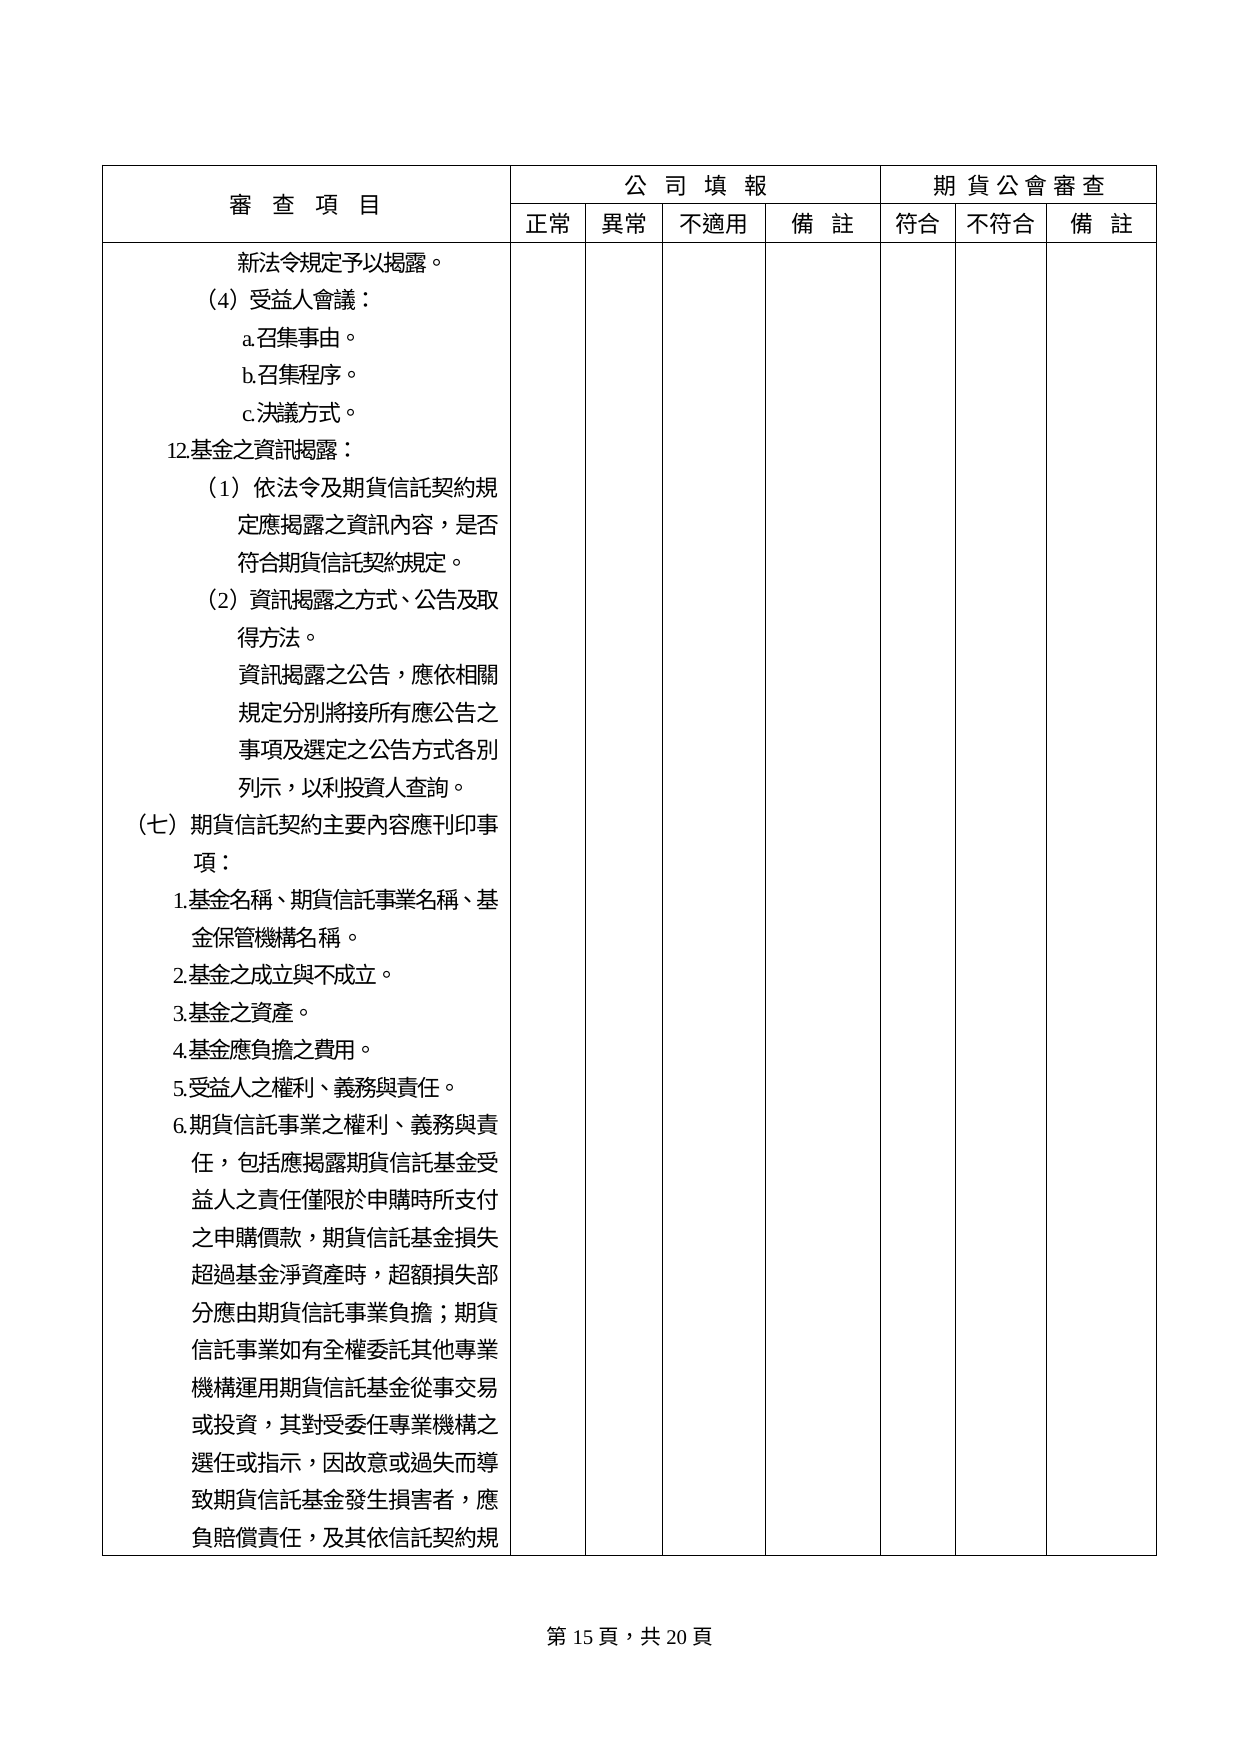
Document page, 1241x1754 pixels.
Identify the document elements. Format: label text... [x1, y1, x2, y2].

table_cell 不符合 [956, 204, 1046, 242]
table_cell [1047, 243, 1156, 1555]
table_cell [881, 243, 955, 1555]
table_cell [586, 243, 662, 1555]
table_cell 備 註 [1047, 204, 1156, 242]
table_header 期 貨 公 會 審 查 [881, 166, 1156, 203]
table_cell 備 註 [766, 204, 880, 242]
table_cell 符合 [881, 204, 955, 242]
table_cell [766, 243, 880, 1555]
table_cell [511, 243, 585, 1555]
table_cell 不適用 [663, 204, 765, 242]
table_cell 【公開說明書】 ※下列資料應符合本會規定之格式 是否依期貨信託事業募集期貨信託基金公開說明書應行記載事項準則規定，於所編製公開說明書封面註明係申請用之稿本。 是否依期貨信託事業募集期貨信託基金公開說明書應行記載事項準則規定，記載下列事項： （一）編製目錄及頁次。 （二）封面依序刊印事項： 1.基金名稱。 2.基本交易及投資方針。 3.基金型態（例如開放式）。 4.基金投資國外地區者，註明「投資國外」。 5.基金以外幣計價者，註明本基金以______幣計價。 6.本次核准發行總面額。 7.本次核准發行受益權單位數。 8.保本型基金為保證型者，保證機構之名稱。 9.期貨信託事業之名稱。 10.以顯著方式刊印下列文字： （1）「本期貨信託基金經行政院金融監督管理委員會核准，惟不表示本基金絕無風險。本期貨信託事業以往之經理績效不保證本基金之最低投資收益；本期貨信託事業除盡善良管理人之注意義務外，不負責本基金之盈虧，亦不保證最低之收益。」。 （2）「期貨信託基金從事之期貨交易具低保證金之財務槓桿特性，在可能產生極大利潤的同時也可能產生極大的損失，致基金受益權單位淨資產價值大幅增減，投資人投資基金前，應審慎考慮本身的財務能力及經濟狀況是否適合於這種投資，並詳讀本公開說明書及至少考量第__頁開始載示之風險因素、第__頁買回開始日、第__頁短線交易及第__頁損益兩平估計等事項。」。 （3）本公開說明書之內容如有虛偽或隱匿之情事者，應由本期貨信託事業與負責人及其他曾在公開說明書上簽章者依法負責。 （4）信託業兼營期貨信託事業，應標明自行保管之字句。 11.刊印日期。 12..應以顯著字體標明係對符合一定資格條件之人募集期貨信託基金之公開說明書及「本公開說明書僅適用對符合一定資格條件之人之期貨信託基金募集，相關轉讓限制請詳第_ 頁」。 （三）封裏依序刊印下列事項： 期貨信託事業總公司之名稱、地址、網址及電話，發言人之姓名、職稱、聯絡電話及電子郵件信箱。 基金保管機構之名稱、地址、網址及電話。 國外受託保管機構之名稱、地址、網址及電話 期貨信託基金經保證機構保證者，保證機構之名稱、地址、網址及電話。 受益憑證事務代理機構之名稱、地址、網址及電話。 期貨信託基金之財務報告簽證會計師姓名、事務所名稱、地址、網址及電話。 期貨信託事業或期貨信託基金經信用評等機構評等者，信用評等機構之名稱、地址、網址及電話。 受委任國外專業機構提供顧問服務公司之名稱、地址、網址及電話。 受全權委託運用期貨信託基金從事交易或投資之專業機構名稱、地址、網址及電話。 期貨信託契約查閱及洽購處所。 （四）目錄前一頁應以顯著方式刊印風險預告書內容及「本風險預告書並未完整揭露投資本期貨信託基金之風險，詳細風險因素請詳第__頁」。 （五）封底應刊印事項： 期貨信託事業及其董事長簽名或蓋章。 （六）基金概況應刊印事項： 1.基金簡介： 發行總面額。 受益權單位總數。 每受益權單位面額。 成立條件 (有成立日期者，應一併列明）。 存續期間。 最低申購金額。 基金短線交易之認定標準及相關費用收取標準；並刊印「不歡迎受益人進行短線交易」等文字。 2.基金性質： （1）基金之設立及其依據。 （2）期貨信託契約關係。 3.期貨信託事業之職責（概述）。 4.基金保管機構之職責（概述）。 5.基金保證機構之職責(概述)。 6.基金交易及投資： 期貨信託基金交易及投資方針、範圍，包括從事期貨交易及投資期貨相關現貨商品之類別及其占淨資產之比例、從事期貨交易之預計最大槓桿倍數。 期貨信託事業運用基金投資之決策過程、基金經理人之姓名、主要經(學)歷及權限。基金經理人同時管理其他基金者，應揭露所管理之其他基金名稱及所採取防止利益衝突之措施。 a.基金經理人主要經歷應加註起迄時間。 b.基金經理人管理1檔基金以上者，請詳述公司實際採行之防範措施。 c.決策過程如有採用交易程式者，亦應予以說明該交易程式之性質及採用之考量因素。 （3）基金運用之限制 有關各投資標的信用評等及存續期間政策之規定，勿分散說明，集中陳述為宜。 （4）基金參與股票發行公司股東會行使表決權之處理原則及方法。 a.是否符合期貨信託事業管理規則第26條第2項第6款及第54條第2項準用第26條第2項第6款規定，期貨信託事業及其負責人、部門主管、分支機構經理人、其他業務人員或受僱人，不得轉讓出席股東會委託書或藉行使基金持有股票之投票表決權，收受金錢或其他利益。 b.是否依期貨信託事業管理規則第34條第4項規定，出席股東會行使表決權並應作成書面紀錄，循序編號建檔並至少保存5年。 （5）期貨信託事業全權委託其他專業機構運用期貨信託基金從事交易或投資： a..選擇專業機構之標準、各專業機構獲配資金百分比、資金保管機構及支付予專業機構之費用總數；包括專業機構之簡介，及於受委任後不符標準時採行更換之方法。 b.專業機構運用期貨信託基金從事交易或投資之基本方針及範圍；如有採用交易程式者，亦應予以說明該交易程式之性質及採用之考量因素。 7.風險因素揭露事項： 從事期貨交易之風險；包括投資結構式商品之風險。 從事期貨之交易契約過度集中於單一標的商品或金融工具之風險。 產業景氣循環之風險。 流動性風險。 外匯管制及匯率變動之風險。 投資地區政治、經濟、法規變動之風險。 交易對手及保證機構之信用風險。 全權委託專業機構執行期貨交易或投資之風險；包括如受委任專業機構，在委託金額相對於受委任專業機構其他受委託資金規模為小時，可能有受排擠而影響績效之風險，或專業機構運用期貨信託基金之投資策略等相關風險均應予揭露。 其他投資標的或特定投資策略之風險；倘有採行交易程式作為決策參考者，亦應揭露與交易程式相關之風險。 從事期貨相關現貨商品交易之風險。 出借所持有之有價證券之相關風險。 其他風險（例如融資融券所衍生之風險）。 8.收益分配： （1）分配之項目。 （2）分配之時間。 （3）給付之方式。 9.申購受益憑證： （1）申購程序、地點及截止時間。 （2）申購價金之計算及給付方式。 申購手續費之計算方式應詳細說明之，若係美元計價之基金，其申購、買回均應以美元計價，故申購手續費之計算應以美元計算。 （3）受益憑證之交付。 （4）期貨信託事業不接受申購或基金不成立時之處理。 10.買回受益憑證： （1）買回程序、地點及截止時間。 買回截止時間應載明「除能證明投資人係於截止時間前提出買回申請者，逾時申請應視為次一買回申請日之買回申請」。 （2）買回價金之計算。 訂定基金短線交易收取買回費用金額，應公平對待所有受益人，以特定金錢信託方式銷售者不宜排除適用此規定。 （3）買回價金給付之時間及方式。 （4）辦理登錄或帳簿劃撥之作業。 （5）買回價金遲延給付之情形。 應增列恢復計算基金之買回價格規定。 （6）買回撤銷之情形。 11.受益人之權利及費用負擔： （1）受益人應有之權利內容。 （2）受益人應負擔費用之項目及其計算、給付方式、受益人投資達成損益兩平點之期貨信託基金獲利金額及比例。 （3）受益人應負擔租稅之項目及其計算、繳納方式。 受益人應負擔之租稅項目（包括證券交易所得稅、證券交易稅及印花稅等）是否已依財政部對期貨信託基金所發行之受益憑證核課之最新法令規定予以揭露。 （4）受益人會議： a.召集事由。 b.召集程序。 c.決議方式。 12.基金之資訊揭露： （1）依法令及期貨信託契約規定應揭露之資訊內容，是否符合期貨信託契約規定。 （2）資訊揭露之方式、公告及取得方法。 資訊揭露之公告，應依相關規定分別將接所有應公告之事項及選定之公告方式各別列示，以利投資人查詢。 （七）期貨信託契約主要內容應刊印事項： 1.基金名稱、期貨信託事業名稱、基金保管機構名稱。 2.基金之成立與不成立。 3.基金之資產。 4.基金應負擔之費用。 5.受益人之權利、義務與責任。 6.期貨信託事業之權利、義務與責任，包括應揭露期貨信託基金受益人之責任僅限於申購時所支付之申購價款，期貨信託基金損失超過基金淨資產時，超額損失部分應由期貨信託事業負擔；期貨信託事業如有全權委託其他專業機構運用期貨信託基金從事交易或投資，其對受委任專業機構之選任或指示，因故意或過失而導致期貨信託基金發生損害者，應負賠償責任，及其依信託契約規定應履行之責任及義務，如委由受委任專業機構處理者，就受委任專業機構或其受雇人之故意或過失，應與自己之故意或過失負同一責任，且對因而導致期貨信託基金資產之損害，應負賠償責任。 7.基金保管機構之權利、義務與責任，包括基金保管機構之代理人、代表人或受雇人，履行期貨信託契約規定之義務有故意或過失時，基金保管機構應與自己之故意或過失負同一責任。 8.基金淨資產價值及受益權單位淨資產價值之計算。 9.期貨信託事業之更換。 10.基金保管機構之更換。 11.期貨信託契約之終止。 12.基金之清算。 13.通知及公告。 14.期貨信託契約之修訂。 （八）期貨信託事業概況應刊印事項： 1.事業簡介（概述）。 2.事業組織（概述）。 3.利害關係公司揭露（概述）。 4.營運情形（概述）。 5. 最近2年度損益表及資產負債表（概述）。 6.最近2年受主管機關處罰情形（概述）。 7.對受益人權益有重大影響之訴訟或非訟事件（概述）。 （九）受益憑證轉讓之方式及限制。 （十）特別記載事項： 1.期貨信託事業遵守中華民國期貨業商業同業公會會員自律公約之聲明書。 2.期貨信託事業內部控制制度聲明書。 3.期貨信託事業就公司治理運作情形載明下列事項： （1）董事會之結構及獨立性。 （2）董事會及經理人之職責。 （3）監察人之組成及職責。 （4）利害關係人之權利及關係。 （5）對於法令規範資訊公開事項之詳細情形。 （6）其他公司治理之相關資訊。 4.本次發行之基金信託契約與中華民國期貨業商業同業公會所訂期貨信託契約範本條文對照表。 5.其他本會規定應特別記載之事項。 [103, 243, 510, 1555]
table_cell 異常 [586, 204, 662, 242]
table_cell 正常 [511, 204, 585, 242]
table_header 審 查 項 目 [103, 166, 510, 242]
table_cell [663, 243, 765, 1555]
table_cell [956, 243, 1046, 1555]
table_header 公 司 填 報 [511, 166, 880, 203]
